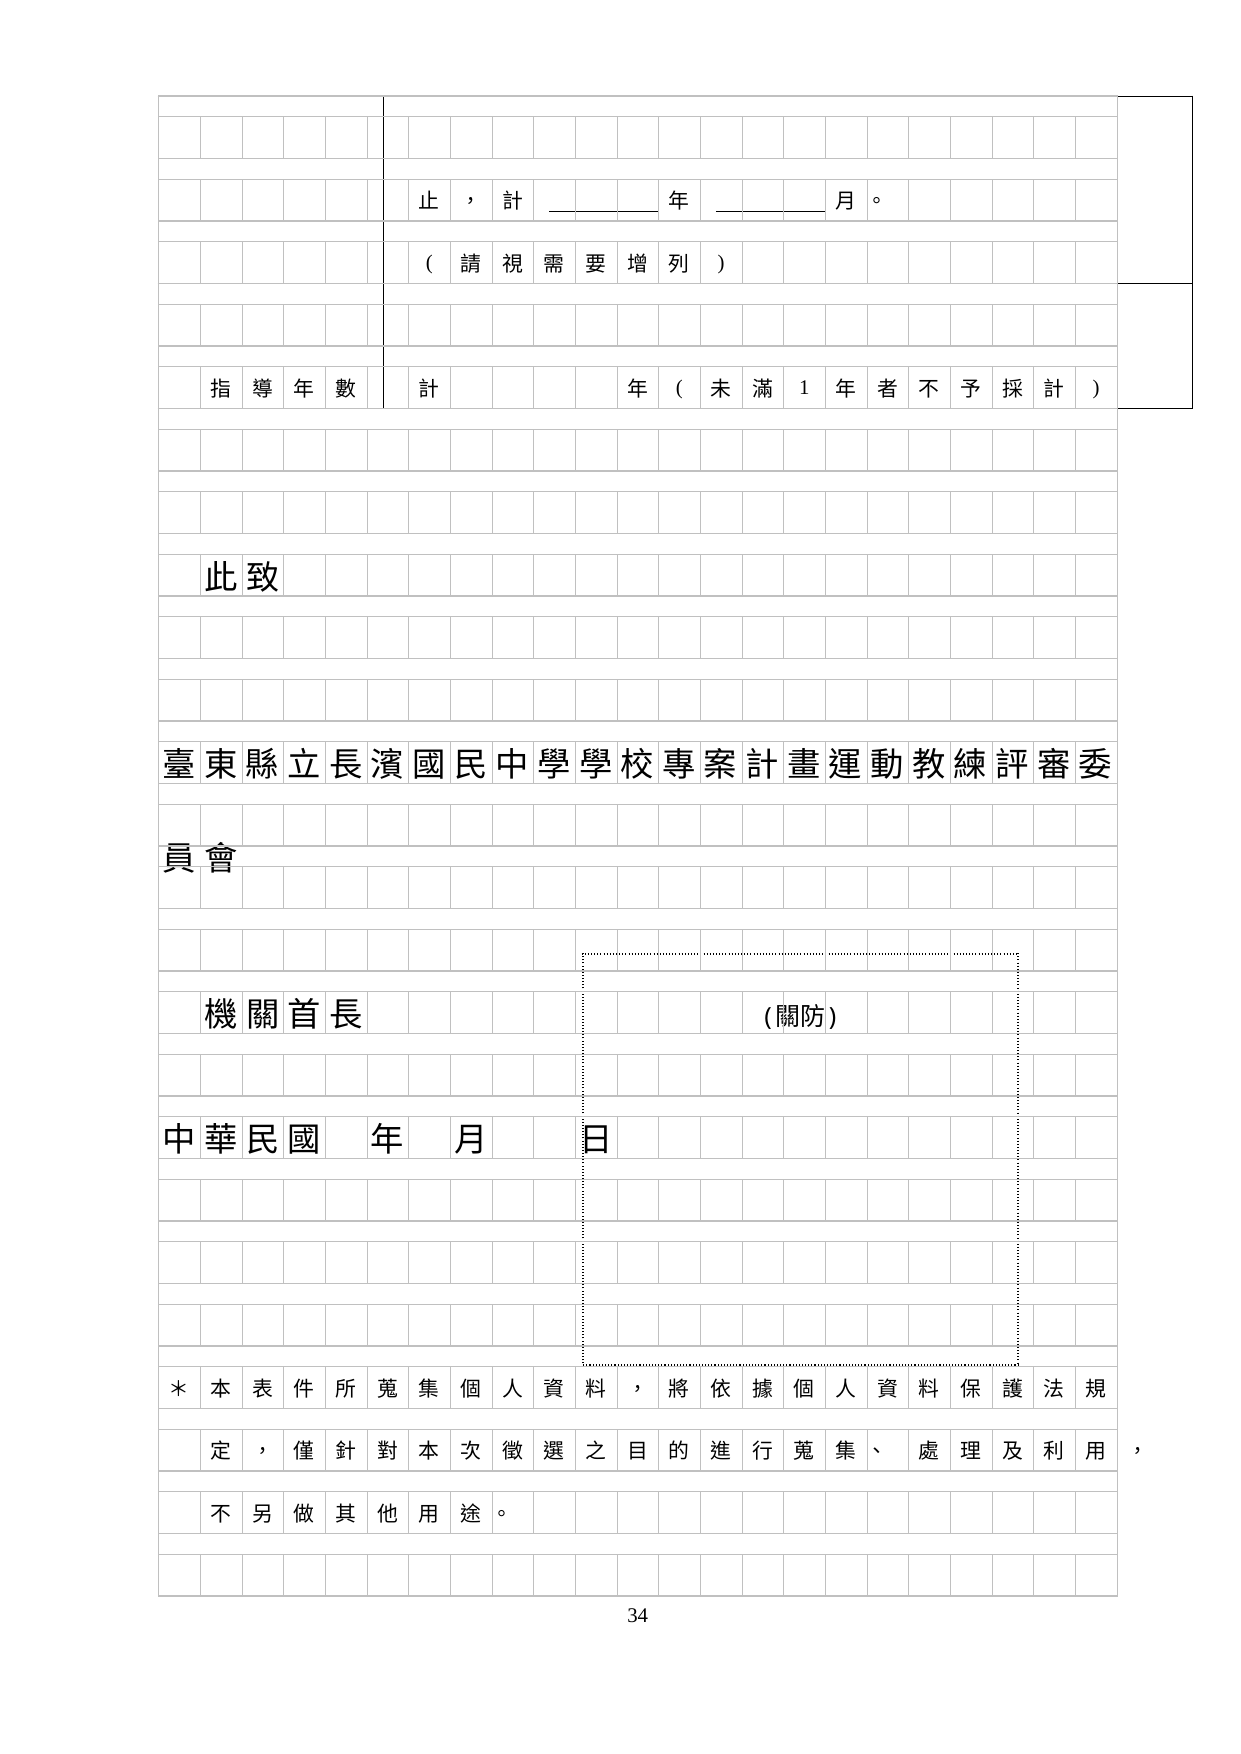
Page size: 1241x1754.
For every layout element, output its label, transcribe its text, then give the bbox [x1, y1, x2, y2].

text 臺東縣立長濱國民中學學校專案計畫運動教練評審委員會 [868, 742, 908, 783]
table_cell [659, 305, 700, 345]
table_cell [384, 284, 1117, 304]
table_cell [784, 305, 825, 345]
text 中華民國 年 月 日 [243, 1117, 283, 1158]
text ＊本表件所蒐集個人資料，將依據個人資料保護法規定，僅針對本次徵選之目的進行蒐集、處理及利用，不另做其他用途。 [284, 1430, 325, 1470]
text ＊本表件所蒐集個人資料，將依據個人資料保護法規定，僅針對本次徵選之目的進行蒐集、處理及利用，不另做其他用途。 [701, 1367, 742, 1408]
table_cell [384, 367, 408, 408]
text 臺東縣立長濱國民中學學校專案計畫運動教練評審委員會 [1034, 742, 1075, 783]
table_cell [159, 117, 200, 158]
text ＊本表件所蒐集個人資料，將依據個人資料保護法規定，僅針對本次徵選之目的進行蒐集、處理及利用，不另做其他用途。 [868, 1367, 908, 1408]
table_cell [1034, 305, 1075, 345]
text ＊本表件所蒐集個人資料，將依據個人資料保護法規定，僅針對本次徵選之目的進行蒐集、處理及利用，不另做其他用途。 [159, 1347, 582, 1366]
text [826, 555, 867, 595]
text 臺東縣立長濱國民中學學校專案計畫運動教練評審委員會 [951, 742, 992, 783]
text (關防) [826, 997, 867, 1033]
table_cell [159, 242, 200, 283]
text 臺東縣立長濱國民中學學校專案計畫運動教練評審委員會 [534, 805, 575, 845]
text [159, 992, 200, 1033]
text ＊本表件所蒐集個人資料，將依據個人資料保護法規定，僅針對本次徵選之目的進行蒐集、處理及利用，不另做其他用途。 [868, 1430, 908, 1470]
text ＊本表件所蒐集個人資料，將依據個人資料保護法規定，僅針對本次徵選之目的進行蒐集、處理及利用，不另做其他用途。 [1019, 1347, 1117, 1366]
table_cell [951, 305, 992, 345]
table_cell 指 [201, 367, 242, 408]
table_cell ( [409, 242, 450, 283]
text 臺東縣立長濱國民中學學校專案計畫運動教練評審委員會 [618, 742, 658, 783]
text [493, 555, 533, 595]
table_cell [201, 117, 242, 158]
table_cell ( [659, 367, 700, 408]
text [493, 992, 533, 1033]
table_cell [201, 180, 242, 220]
text ＊本表件所蒐集個人資料，將依據個人資料保護法規定，僅針對本次徵選之目的進行蒐集、處理及利用，不另做其他用途。 [368, 1430, 408, 1470]
text ＊本表件所蒐集個人資料，將依據個人資料保護法規定，僅針對本次徵選之目的進行蒐集、處理及利用，不另做其他用途。 [1034, 1492, 1075, 1533]
text [451, 992, 492, 1033]
table_cell [451, 305, 492, 345]
table_cell [284, 180, 325, 220]
table_cell [493, 305, 533, 345]
table_cell 要 [576, 242, 617, 283]
text 臺東縣立長濱國民中學學校專案計畫運動教練評審委員會 [659, 805, 700, 845]
table_cell [159, 347, 383, 366]
text ＊本表件所蒐集個人資料，將依據個人資料保護法規定，僅針對本次徵選之目的進行蒐集、處理及利用，不另做其他用途。 [784, 1430, 825, 1470]
table_cell 請 [451, 242, 492, 283]
text 臺東縣立長濱國民中學學校專案計畫運動教練評審委員會 [576, 805, 617, 845]
table_cell 。 [868, 180, 908, 220]
text 臺東縣立長濱國民中學學校專案計畫運動教練評審委員會 [701, 805, 742, 845]
table_cell [384, 159, 1117, 179]
table_cell 計 [1034, 367, 1075, 408]
table_cell [243, 180, 283, 220]
text 臺東縣立長濱國民中學學校專案計畫運動教練評審委員會 [826, 742, 867, 783]
text ＊本表件所蒐集個人資料，將依據個人資料保護法規定，僅針對本次徵選之目的進行蒐集、處理及利用，不另做其他用途。 [1076, 1430, 1117, 1470]
text 臺東縣立長濱國民中學學校專案計畫運動教練評審委員會 [368, 742, 408, 783]
text ＊本表件所蒐集個人資料，將依據個人資料保護法規定，僅針對本次徵選之目的進行蒐集、處理及利用，不另做其他用途。 [1076, 1492, 1117, 1533]
table_cell [284, 117, 325, 158]
text ＊本表件所蒐集個人資料，將依據個人資料保護法規定，僅針對本次徵選之目的進行蒐集、處理及利用，不另做其他用途。 [659, 1367, 700, 1408]
table_cell [493, 367, 533, 408]
table_cell 予 [951, 367, 992, 408]
table_cell [743, 305, 783, 345]
text [159, 972, 582, 991]
text (關防) [701, 997, 742, 1033]
text [1019, 992, 1033, 1033]
text 臺東縣立長濱國民中學學校專案計畫運動教練評審委員會 [493, 805, 533, 845]
text ＊本表件所蒐集個人資料，將依據個人資料保護法規定，僅針對本次徵選之目的進行蒐集、處理及利用，不另做其他用途。 [201, 1367, 242, 1408]
text 臺東縣立長濱國民中學學校專案計畫運動教練評審委員會 [1076, 742, 1117, 783]
text 臺東縣立長濱國民中學學校專案計畫運動教練評審委員會 [1076, 805, 1117, 845]
table_cell 止 [409, 180, 450, 220]
text 臺東縣立長濱國民中學學校專案計畫運動教練評審委員會 [201, 742, 242, 783]
table_cell 視 [493, 242, 533, 283]
text [1034, 992, 1075, 1033]
text ＊本表件所蒐集個人資料，將依據個人資料保護法規定，僅針對本次徵選之目的進行蒐集、處理及利用，不另做其他用途。 [951, 1492, 992, 1533]
text ＊本表件所蒐集個人資料，將依據個人資料保護法規定，僅針對本次徵選之目的進行蒐集、處理及利用，不另做其他用途。 [243, 1492, 283, 1533]
text 中華民國 年 月 日 [326, 1117, 367, 1158]
table_cell [384, 347, 1117, 366]
text 中華民國 年 月 日 [493, 1117, 533, 1158]
text [1076, 555, 1117, 595]
text 臺東縣立長濱國民中學學校專案計畫運動教練評審委員會 [784, 805, 825, 845]
text ＊本表件所蒐集個人資料，將依據個人資料保護法規定，僅針對本次徵選之目的進行蒐集、處理及利用，不另做其他用途。 [993, 1430, 1033, 1470]
table_cell [159, 159, 383, 179]
table_cell [1076, 305, 1117, 345]
table_cell [868, 305, 908, 345]
text [534, 992, 575, 1033]
text 臺東縣立長濱國民中學學校專案計畫運動教練評審委員會 [659, 742, 700, 783]
text (關防) [951, 997, 992, 1033]
text ＊本表件所蒐集個人資料，將依據個人資料保護法規定，僅針對本次徵選之目的進行蒐集、處理及利用，不另做其他用途。 [576, 1492, 617, 1533]
text 臺東縣立長濱國民中學學校專案計畫運動教練評審委員會 [284, 805, 325, 845]
text 臺東縣立長濱國民中學學校專案計畫運動教練評審委員會 [451, 805, 492, 845]
text 臺東縣立長濱國民中學學校專案計畫運動教練評審委員會 [243, 742, 283, 783]
text 臺東縣立長濱國民中學學校專案計畫運動教練評審委員會 [951, 805, 992, 845]
text 臺東縣立長濱國民中學學校專案計畫運動教練評審委員會 [576, 742, 617, 783]
text 臺東縣立長濱國民中學學校專案計畫運動教練評審委員會 [909, 742, 950, 783]
text ＊本表件所蒐集個人資料，將依據個人資料保護法規定，僅針對本次徵選之目的進行蒐集、處理及利用，不另做其他用途。 [743, 1430, 783, 1470]
text 中華民國 年 月 日 [368, 1117, 408, 1158]
text 臺東縣立長濱國民中學學校專案計畫運動教練評審委員會 [201, 805, 242, 845]
table_cell [326, 305, 367, 345]
table_cell [284, 305, 325, 345]
text 臺東縣立長濱國民中學學校專案計畫運動教練評審委員會 [701, 742, 742, 783]
table_cell [284, 242, 325, 283]
text ＊本表件所蒐集個人資料，將依據個人資料保護法規定，僅針對本次徵選之目的進行蒐集、處理及利用，不另做其他用途。 [534, 1492, 575, 1533]
text ＊本表件所蒐集個人資料，將依據個人資料保護法規定，僅針對本次徵選之目的進行蒐集、處理及利用，不另做其他用途。 [451, 1430, 492, 1470]
table_cell [576, 305, 617, 345]
text 臺東縣立長濱國民中學學校專案計畫運動教練評審委員會 [534, 742, 575, 783]
text [618, 555, 658, 595]
text [659, 555, 700, 595]
text 此 [201, 555, 242, 595]
text [368, 555, 408, 595]
text 臺東縣立長濱國民中學學校專案計畫運動教練評審委員會 [409, 742, 450, 783]
text [326, 555, 367, 595]
text ＊本表件所蒐集個人資料，將依據個人資料保護法規定，僅針對本次徵選之目的進行蒐集、處理及利用，不另做其他用途。 [659, 1430, 700, 1470]
text 機 [201, 992, 242, 1033]
text (關防) [599, 997, 617, 1033]
text ＊本表件所蒐集個人資料，將依據個人資料保護法規定，僅針對本次徵選之目的進行蒐集、處理及利用，不另做其他用途。 [701, 1492, 742, 1533]
text 致 [243, 555, 283, 595]
text (關防) [618, 997, 658, 1033]
table_cell [409, 305, 450, 345]
table_cell 需 [534, 242, 575, 283]
text 中華民國 年 月 日 [1034, 1117, 1075, 1158]
text ＊本表件所蒐集個人資料，將依據個人資料保護法規定，僅針對本次徵選之目的進行蒐集、處理及利用，不另做其他用途。 [868, 1492, 908, 1533]
text 臺東縣立長濱國民中學學校專案計畫運動教練評審委員會 [326, 805, 367, 845]
text ＊本表件所蒐集個人資料，將依據個人資料保護法規定，僅針對本次徵選之目的進行蒐集、處理及利用，不另做其他用途。 [1034, 1430, 1075, 1470]
text ＊本表件所蒐集個人資料，將依據個人資料保護法規定，僅針對本次徵選之目的進行蒐集、處理及利用，不另做其他用途。 [909, 1367, 950, 1408]
text ＊本表件所蒐集個人資料，將依據個人資料保護法規定，僅針對本次徵選之目的進行蒐集、處理及利用，不另做其他用途。 [659, 1492, 700, 1533]
text [909, 555, 950, 595]
text [451, 555, 492, 595]
text 中華民國 年 月 日 [201, 1117, 242, 1158]
table_cell 計 [409, 367, 450, 408]
text [784, 555, 825, 595]
table_cell 導 [243, 367, 283, 408]
text ＊本表件所蒐集個人資料，將依據個人資料保護法規定，僅針對本次徵選之目的進行蒐集、處理及利用，不另做其他用途。 [534, 1430, 575, 1470]
text ＊本表件所蒐集個人資料，將依據個人資料保護法規定，僅針對本次徵選之目的進行蒐集、處理及利用，不另做其他用途。 [368, 1367, 408, 1408]
text ＊本表件所蒐集個人資料，將依據個人資料保護法規定，僅針對本次徵選之目的進行蒐集、處理及利用，不另做其他用途。 [701, 1430, 742, 1470]
table_cell [993, 305, 1033, 345]
table_cell [368, 180, 383, 220]
text ＊本表件所蒐集個人資料，將依據個人資料保護法規定，僅針對本次徵選之目的進行蒐集、處理及利用，不另做其他用途。 [159, 1472, 1117, 1491]
table_cell ) [701, 242, 742, 283]
table_cell 者 [868, 367, 908, 408]
table_cell ， [451, 180, 492, 220]
table_cell [368, 367, 383, 408]
text ＊本表件所蒐集個人資料，將依據個人資料保護法規定，僅針對本次徵選之目的進行蒐集、處理及利用，不另做其他用途。 [951, 1367, 992, 1408]
table_cell 數 [326, 367, 367, 408]
text 長 [326, 992, 367, 1033]
table_cell 1 [784, 367, 825, 408]
text [284, 555, 325, 595]
table_cell 年 [826, 367, 867, 408]
text 臺東縣立長濱國民中學學校專案計畫運動教練評審委員會 [368, 805, 408, 845]
text 臺東縣立長濱國民中學學校專案計畫運動教練評審委員會 [868, 805, 908, 845]
text ＊本表件所蒐集個人資料，將依據個人資料保護法規定，僅針對本次徵選之目的進行蒐集、處理及利用，不另做其他用途。 [326, 1430, 367, 1470]
table_cell [384, 305, 408, 345]
table_cell [201, 305, 242, 345]
text ＊本表件所蒐集個人資料，將依據個人資料保護法規定，僅針對本次徵選之目的進行蒐集、處理及利用，不另做其他用途。 [409, 1430, 450, 1470]
text 中華民國 年 月 日 [284, 1117, 325, 1158]
table_cell [159, 180, 200, 220]
table_cell [618, 305, 658, 345]
text ＊本表件所蒐集個人資料，將依據個人資料保護法規定，僅針對本次徵選之目的進行蒐集、處理及利用，不另做其他用途。 [326, 1492, 367, 1533]
text ＊本表件所蒐集個人資料，將依據個人資料保護法規定，僅針對本次徵選之目的進行蒐集、處理及利用，不另做其他用途。 [784, 1367, 825, 1408]
text 中華民國 年 月 日 [451, 1117, 492, 1158]
table_cell 列 [659, 242, 700, 283]
table_cell [159, 222, 383, 241]
table_cell [451, 367, 492, 408]
text [534, 555, 575, 595]
text (關防) [868, 997, 908, 1033]
text [159, 534, 1117, 554]
table_cell [243, 242, 283, 283]
text 臺東縣立長濱國民中學學校專案計畫運動教練評審委員會 [159, 722, 1117, 741]
text 中華民國 年 月 日 [1019, 1117, 1033, 1158]
table_cell [701, 305, 742, 345]
text [1076, 992, 1117, 1033]
text (關防) [743, 997, 783, 1033]
text ＊本表件所蒐集個人資料，將依據個人資料保護法規定，僅針對本次徵選之目的進行蒐集、處理及利用，不另做其他用途。 [909, 1492, 950, 1533]
text [409, 992, 450, 1033]
text ＊本表件所蒐集個人資料，將依據個人資料保護法規定，僅針對本次徵選之目的進行蒐集、處理及利用，不另做其他用途。 [159, 1409, 1117, 1429]
text ＊本表件所蒐集個人資料，將依據個人資料保護法規定，僅針對本次徵選之目的進行蒐集、處理及利用，不另做其他用途。 [576, 1430, 617, 1470]
table_cell [1118, 97, 1192, 283]
text 關 [243, 992, 283, 1033]
text (關防) [784, 997, 825, 1033]
table_cell [368, 242, 383, 283]
text [951, 555, 992, 595]
table_cell [826, 305, 867, 345]
text 臺東縣立長濱國民中學學校專案計畫運動教練評審委員會 [159, 742, 200, 783]
text ＊本表件所蒐集個人資料，將依據個人資料保護法規定，僅針對本次徵選之目的進行蒐集、處理及利用，不另做其他用途。 [284, 1492, 325, 1533]
text ＊本表件所蒐集個人資料，將依據個人資料保護法規定，僅針對本次徵選之目的進行蒐集、處理及利用，不另做其他用途。 [493, 1492, 533, 1533]
text ＊本表件所蒐集個人資料，將依據個人資料保護法規定，僅針對本次徵選之目的進行蒐集、處理及利用，不另做其他用途。 [534, 1367, 575, 1408]
table_cell [534, 305, 575, 345]
table_cell 月 [826, 180, 867, 220]
text ＊本表件所蒐集個人資料，將依據個人資料保護法規定，僅針對本次徵選之目的進行蒐集、處理及利用，不另做其他用途。 [826, 1367, 867, 1408]
table_cell [909, 305, 950, 345]
text ＊本表件所蒐集個人資料，將依據個人資料保護法規定，僅針對本次徵選之目的進行蒐集、處理及利用，不另做其他用途。 [284, 1367, 325, 1408]
text 臺東縣立長濱國民中學學校專案計畫運動教練評審委員會 [159, 805, 200, 845]
text [576, 992, 582, 1033]
text ＊本表件所蒐集個人資料，將依據個人資料保護法規定，僅針對本次徵選之目的進行蒐集、處理及利用，不另做其他用途。 [743, 1367, 783, 1408]
text 臺東縣立長濱國民中學學校專案計畫運動教練評審委員會 [1034, 805, 1075, 845]
text 中華民國 年 月 日 [1019, 1097, 1117, 1116]
text 臺東縣立長濱國民中學學校專案計畫運動教練評審委員會 [159, 784, 1117, 804]
table_cell 不 [909, 367, 950, 408]
text ＊本表件所蒐集個人資料，將依據個人資料保護法規定，僅針對本次徵選之目的進行蒐集、處理及利用，不另做其他用途。 [201, 1430, 242, 1470]
text 中華民國 年 月 日 [409, 1117, 450, 1158]
text 臺東縣立長濱國民中學學校專案計畫運動教練評審委員會 [326, 742, 367, 783]
text 臺東縣立長濱國民中學學校專案計畫運動教練評審委員會 [243, 805, 283, 845]
text ＊本表件所蒐集個人資料，將依據個人資料保護法規定，僅針對本次徵選之目的進行蒐集、處理及利用，不另做其他用途。 [451, 1492, 492, 1533]
text ＊本表件所蒐集個人資料，將依據個人資料保護法規定，僅針對本次徵選之目的進行蒐集、處理及利用，不另做其他用途。 [409, 1367, 450, 1408]
table_cell [201, 242, 242, 283]
table_cell [159, 97, 383, 116]
text ＊本表件所蒐集個人資料，將依據個人資料保護法規定，僅針對本次徵選之目的進行蒐集、處理及利用，不另做其他用途。 [493, 1367, 533, 1408]
text (關防) [993, 997, 1002, 1033]
text ＊本表件所蒐集個人資料，將依據個人資料保護法規定，僅針對本次徵選之目的進行蒐集、處理及利用，不另做其他用途。 [618, 1430, 658, 1470]
table_cell [326, 180, 367, 220]
text 中華民國 年 月 日 [1076, 1117, 1117, 1158]
table_cell [576, 367, 617, 408]
table_cell [1118, 284, 1192, 408]
text ＊本表件所蒐集個人資料，將依據個人資料保護法規定，僅針對本次徵選之目的進行蒐集、處理及利用，不另做其他用途。 [243, 1430, 283, 1470]
table_cell 未 [701, 367, 742, 408]
text ＊本表件所蒐集個人資料，將依據個人資料保護法規定，僅針對本次徵選之目的進行蒐集、處理及利用，不另做其他用途。 [576, 1367, 617, 1408]
text ＊本表件所蒐集個人資料，將依據個人資料保護法規定，僅針對本次徵選之目的進行蒐集、處理及利用，不另做其他用途。 [326, 1367, 367, 1408]
text 臺東縣立長濱國民中學學校專案計畫運動教練評審委員會 [909, 805, 950, 845]
text [743, 555, 783, 595]
table_cell 年 [618, 367, 658, 408]
table_cell [384, 222, 1117, 241]
text (關防) [909, 997, 950, 1033]
table_cell 增 [618, 242, 658, 283]
text ＊本表件所蒐集個人資料，將依據個人資料保護法規定，僅針對本次徵選之目的進行蒐集、處理及利用，不另做其他用途。 [159, 1492, 200, 1533]
text [868, 555, 908, 595]
text ＊本表件所蒐集個人資料，將依據個人資料保護法規定，僅針對本次徵選之目的進行蒐集、處理及利用，不另做其他用途。 [493, 1430, 533, 1470]
text ＊本表件所蒐集個人資料，將依據個人資料保護法規定，僅針對本次徵選之目的進行蒐集、處理及利用，不另做其他用途。 [993, 1367, 1033, 1408]
table_cell 年 [284, 367, 325, 408]
table_cell 滿 [743, 367, 783, 408]
text ＊本表件所蒐集個人資料，將依據個人資料保護法規定，僅針對本次徵選之目的進行蒐集、處理及利用，不另做其他用途。 [1034, 1367, 1075, 1408]
text ＊本表件所蒐集個人資料，將依據個人資料保護法規定，僅針對本次徵選之目的進行蒐集、處理及利用，不另做其他用途。 [618, 1367, 658, 1408]
text [701, 555, 742, 595]
text 臺東縣立長濱國民中學學校專案計畫運動教練評審委員會 [993, 742, 1033, 783]
text 臺東縣立長濱國民中學學校專案計畫運動教練評審委員會 [159, 847, 1117, 866]
text ＊本表件所蒐集個人資料，將依據個人資料保護法規定，僅針對本次徵選之目的進行蒐集、處理及利用，不另做其他用途。 [409, 1492, 450, 1533]
text ＊本表件所蒐集個人資料，將依據個人資料保護法規定，僅針對本次徵選之目的進行蒐集、處理及利用，不另做其他用途。 [993, 1492, 1033, 1533]
text ＊本表件所蒐集個人資料，將依據個人資料保護法規定，僅針對本次徵選之目的進行蒐集、處理及利用，不另做其他用途。 [201, 1492, 242, 1533]
table_cell [368, 117, 383, 158]
table_cell [159, 305, 200, 345]
text 臺東縣立長濱國民中學學校專案計畫運動教練評審委員會 [826, 805, 867, 845]
text ＊本表件所蒐集個人資料，將依據個人資料保護法規定，僅針對本次徵選之目的進行蒐集、處理及利用，不另做其他用途。 [243, 1367, 283, 1408]
text [1034, 555, 1075, 595]
text [159, 555, 200, 595]
text ＊本表件所蒐集個人資料，將依據個人資料保護法規定，僅針對本次徵選之目的進行蒐集、處理及利用，不另做其他用途。 [1076, 1367, 1117, 1408]
text ＊本表件所蒐集個人資料，將依據個人資料保護法規定，僅針對本次徵選之目的進行蒐集、處理及利用，不另做其他用途。 [618, 1492, 658, 1533]
text ＊本表件所蒐集個人資料，將依據個人資料保護法規定，僅針對本次徵選之目的進行蒐集、處理及利用，不另做其他用途。 [826, 1492, 867, 1533]
table_cell [159, 367, 200, 408]
table_cell [368, 305, 383, 345]
text ＊本表件所蒐集個人資料，將依據個人資料保護法規定，僅針對本次徵選之目的進行蒐集、處理及利用，不另做其他用途。 [784, 1492, 825, 1533]
text [576, 555, 617, 595]
text ＊本表件所蒐集個人資料，將依據個人資料保護法規定，僅針對本次徵選之目的進行蒐集、處理及利用，不另做其他用途。 [826, 1430, 867, 1470]
text [1019, 972, 1117, 991]
text ＊本表件所蒐集個人資料，將依據個人資料保護法規定，僅針對本次徵選之目的進行蒐集、處理及利用，不另做其他用途。 [951, 1430, 992, 1470]
table_cell ) [1076, 367, 1117, 408]
table_cell [159, 284, 383, 304]
text [368, 992, 408, 1033]
text ＊本表件所蒐集個人資料，將依據個人資料保護法規定，僅針對本次徵選之目的進行蒐集、處理及利用，不另做其他用途。 [909, 1430, 950, 1470]
text 首 [284, 992, 325, 1033]
text 中華民國 年 月 日 [534, 1117, 575, 1158]
text 臺東縣立長濱國民中學學校專案計畫運動教練評審委員會 [451, 742, 492, 783]
text ＊本表件所蒐集個人資料，將依據個人資料保護法規定，僅針對本次徵選之目的進行蒐集、處理及利用，不另做其他用途。 [159, 1367, 200, 1408]
text (關防) [659, 997, 700, 1033]
text [409, 555, 450, 595]
table_cell 年 [659, 180, 700, 220]
text ＊本表件所蒐集個人資料，將依據個人資料保護法規定，僅針對本次徵選之目的進行蒐集、處理及利用，不另做其他用途。 [743, 1492, 783, 1533]
text ＊本表件所蒐集個人資料，將依據個人資料保護法規定，僅針對本次徵選之目的進行蒐集、處理及利用，不另做其他用途。 [451, 1367, 492, 1408]
text ＊本表件所蒐集個人資料，將依據個人資料保護法規定，僅針對本次徵選之目的進行蒐集、處理及利用，不另做其他用途。 [159, 1430, 200, 1470]
text 臺東縣立長濱國民中學學校專案計畫運動教練評審委員會 [409, 805, 450, 845]
text ＊本表件所蒐集個人資料，將依據個人資料保護法規定，僅針對本次徵選之目的進行蒐集、處理及利用，不另做其他用途。 [368, 1492, 408, 1533]
text 臺東縣立長濱國民中學學校專案計畫運動教練評審委員會 [493, 742, 533, 783]
text [993, 555, 1033, 595]
table_cell [326, 242, 367, 283]
text 臺東縣立長濱國民中學學校專案計畫運動教練評審委員會 [784, 742, 825, 783]
table_cell [243, 305, 283, 345]
table_cell [384, 97, 1117, 116]
table_cell 採 [993, 367, 1033, 408]
table_cell [243, 117, 283, 158]
table_cell [326, 117, 367, 158]
text 臺東縣立長濱國民中學學校專案計畫運動教練評審委員會 [743, 805, 783, 845]
table_cell 計 [493, 180, 533, 220]
text 臺東縣立長濱國民中學學校專案計畫運動教練評審委員會 [743, 742, 783, 783]
text 臺東縣立長濱國民中學學校專案計畫運動教練評審委員會 [618, 805, 658, 845]
text 中華民國 年 月 日 [159, 1097, 582, 1116]
text 中華民國 年 月 日 [159, 1117, 200, 1158]
text 臺東縣立長濱國民中學學校專案計畫運動教練評審委員會 [284, 742, 325, 783]
table_cell [534, 367, 575, 408]
text 臺東縣立長濱國民中學學校專案計畫運動教練評審委員會 [993, 805, 1033, 845]
text 中華民國 年 月 日 [576, 1117, 582, 1158]
